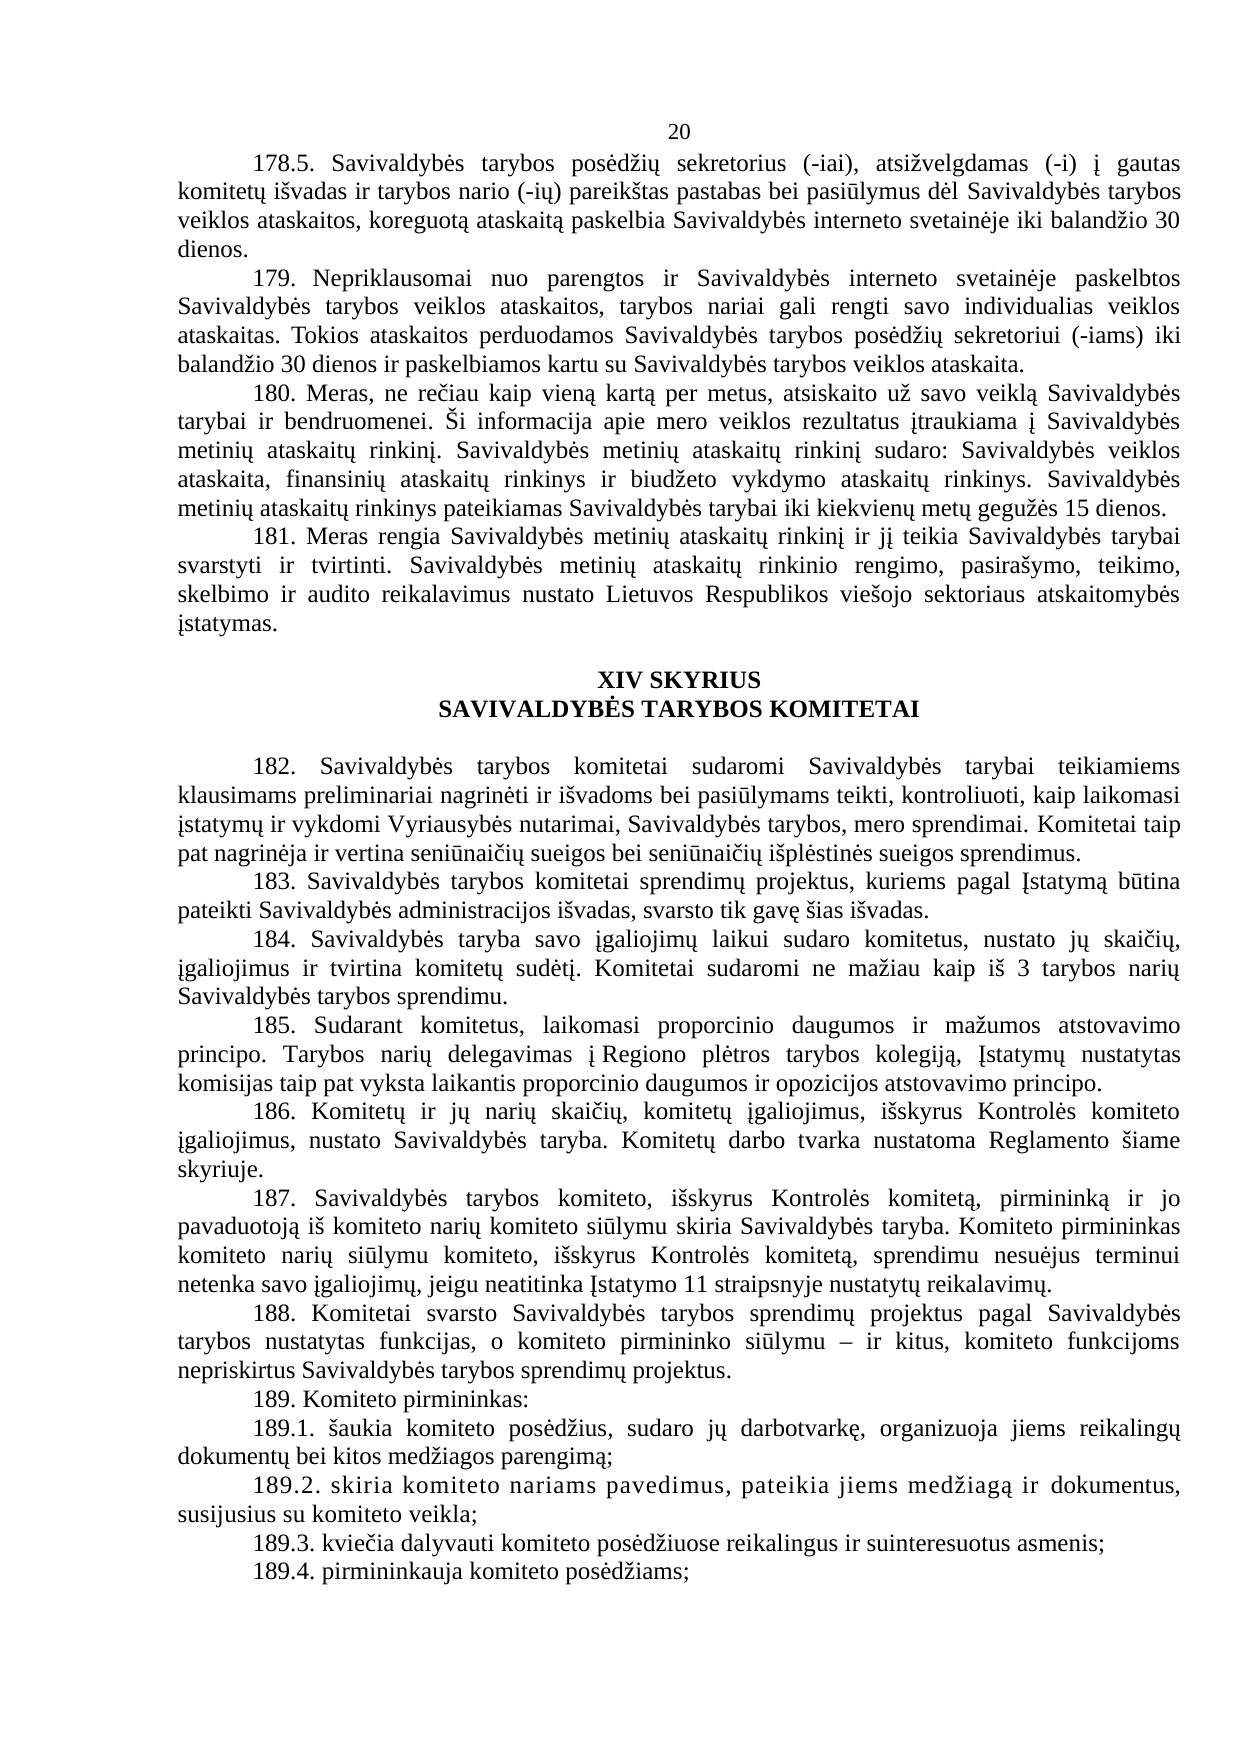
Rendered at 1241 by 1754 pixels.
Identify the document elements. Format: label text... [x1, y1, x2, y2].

text 185. Sudarant komitetus, laikomasi proporcinio daugumos ir mažumos atstovavimo principo. Tarybos narių delegavimas į Regiono plėtros tarybos kolegiją, Įstatymų nustatytas komisijas taip pat vyksta laikantis proporcinio daugumos ir opozicijos atstovavimo principo. [177, 1010, 1181, 1096]
text 189. Komiteto pirmininkas: [177, 1384, 1181, 1413]
text 183. Savivaldybės tarybos komitetai sprendimų projektus, kuriems pagal Įstatymą būtina pateikti Savivaldybės administracijos išvadas, svarsto tik gavę šias išvadas. [177, 866, 1181, 924]
text 181. Meras rengia Savivaldybės metinių ataskaitų rinkinį ir jį teikia Savivaldybės tarybai svarstyti ir tvirtinti. Savivaldybės metinių ataskaitų rinkinio rengimo, pasirašymo, teikimo, skelbimo ir audito reikalavimus nustato Lietuvos Respublikos viešojo sektoriaus atskaitomybės įstatymas. [177, 521, 1181, 636]
text 180. Meras, ne rečiau kaip vieną kartą per metus, atsiskaito už savo veiklą Savivaldybės tarybai ir bendruomenei. Ši informacija apie mero veiklos rezultatus įtraukiama į Savivaldybės metinių ataskaitų rinkinį. Savivaldybės metinių ataskaitų rinkinį sudaro: Savivaldybės veiklos ataskaita, finansinių ataskaitų rinkinys ir biudžeto vykdymo ataskaitų rinkinys. Savivaldybės metinių ataskaitų rinkinys pateikiamas Savivaldybės tarybai iki kiekvienų metų gegužės 15 dienos. [177, 378, 1181, 521]
text 189.2. skiria komiteto nariams pavedimus, pateikia jiems medžiagą ir dokumentus, susijusius su komiteto veikla; [177, 1470, 1181, 1528]
text 186. Komitetų ir jų narių skaičių, komitetų įgaliojimus, išskyrus Kontrolės komiteto įgaliojimus, nustato Savivaldybės taryba. Komitetų darbo tvarka nustatoma Reglamento šiame skyriuje. [177, 1096, 1181, 1183]
text SAVIVALDYBĖS TARYBOS KOMITETAI [177, 694, 1181, 723]
text 184. Savivaldybės taryba savo įgaliojimų laikui sudaro komitetus, nustato jų skaičių, įgaliojimus ir tvirtina komitetų sudėtį. Komitetai sudaromi ne mažiau kaip iš 3 tarybos narių Savivaldybės tarybos sprendimu. [177, 924, 1181, 1010]
text 179. Nepriklausomai nuo parengtos ir Savivaldybės interneto svetainėje paskelbtos Savivaldybės tarybos veiklos ataskaitos, tarybos nariai gali rengti savo individualias veiklos ataskaitas. Tokios ataskaitos perduodamos Savivaldybės tarybos posėdžių sekretoriui (-iams) iki balandžio 30 dienos ir paskelbiamos kartu su Savivaldybės tarybos veiklos ataskaita. [177, 263, 1181, 378]
text 189.1. šaukia komiteto posėdžius, sudaro jų darbotvarkę, organizuoja jiems reikalingų dokumentų bei kitos medžiagos parengimą; [177, 1413, 1181, 1470]
text 182. Savivaldybės tarybos komitetai sudaromi Savivaldybės tarybai teikiamiems klausimams preliminariai nagrinėti ir išvadoms bei pasiūlymams teikti, kontroliuoti, kaip laikomasi įstatymų ir vykdomi Vyriausybės nutarimai, Savivaldybės tarybos, mero sprendimai. Komitetai taip pat nagrinėja ir vertina seniūnaičių sueigos bei seniūnaičių išplėstinės sueigos sprendimus. [177, 751, 1181, 866]
text 187. Savivaldybės tarybos komiteto, išskyrus Kontrolės komitetą, pirmininką ir jo pavaduotoją iš komiteto narių komiteto siūlymu skiria Savivaldybės taryba. Komiteto pirmininkas komiteto narių siūlymu komiteto, išskyrus Kontrolės komitetą, sprendimu nesuėjus terminui netenka savo įgaliojimų, jeigu neatitinka Įstatymo 11 straipsnyje nustatytų reikalavimų. [177, 1183, 1181, 1298]
text 189.3. kviečia dalyvauti komiteto posėdžiuose reikalingus ir suinteresuotus asmenis; [177, 1528, 1181, 1556]
text 189.4. pirmininkauja komiteto posėdžiams; [177, 1556, 1181, 1585]
text 188. Komitetai svarsto Savivaldybės tarybos sprendimų projektus pagal Savivaldybės tarybos nustatytas funkcijas, o komiteto pirmininko siūlymu – ir kitus, komiteto funkcijoms nepriskirtus Savivaldybės tarybos sprendimų projektus. [177, 1298, 1181, 1384]
text 178.5. Savivaldybės tarybos posėdžių sekretorius (-iai), atsižvelgdamas (-i) į gautas komitetų išvadas ir tarybos nario (-ių) pareikštas pastabas bei pasiūlymus dėl Savivaldybės tarybos veiklos ataskaitos, koreguotą ataskaitą paskelbia Savivaldybės interneto svetainėje iki balandžio 30 dienos. [177, 148, 1181, 263]
text XIV SKYRIUS [177, 665, 1181, 694]
